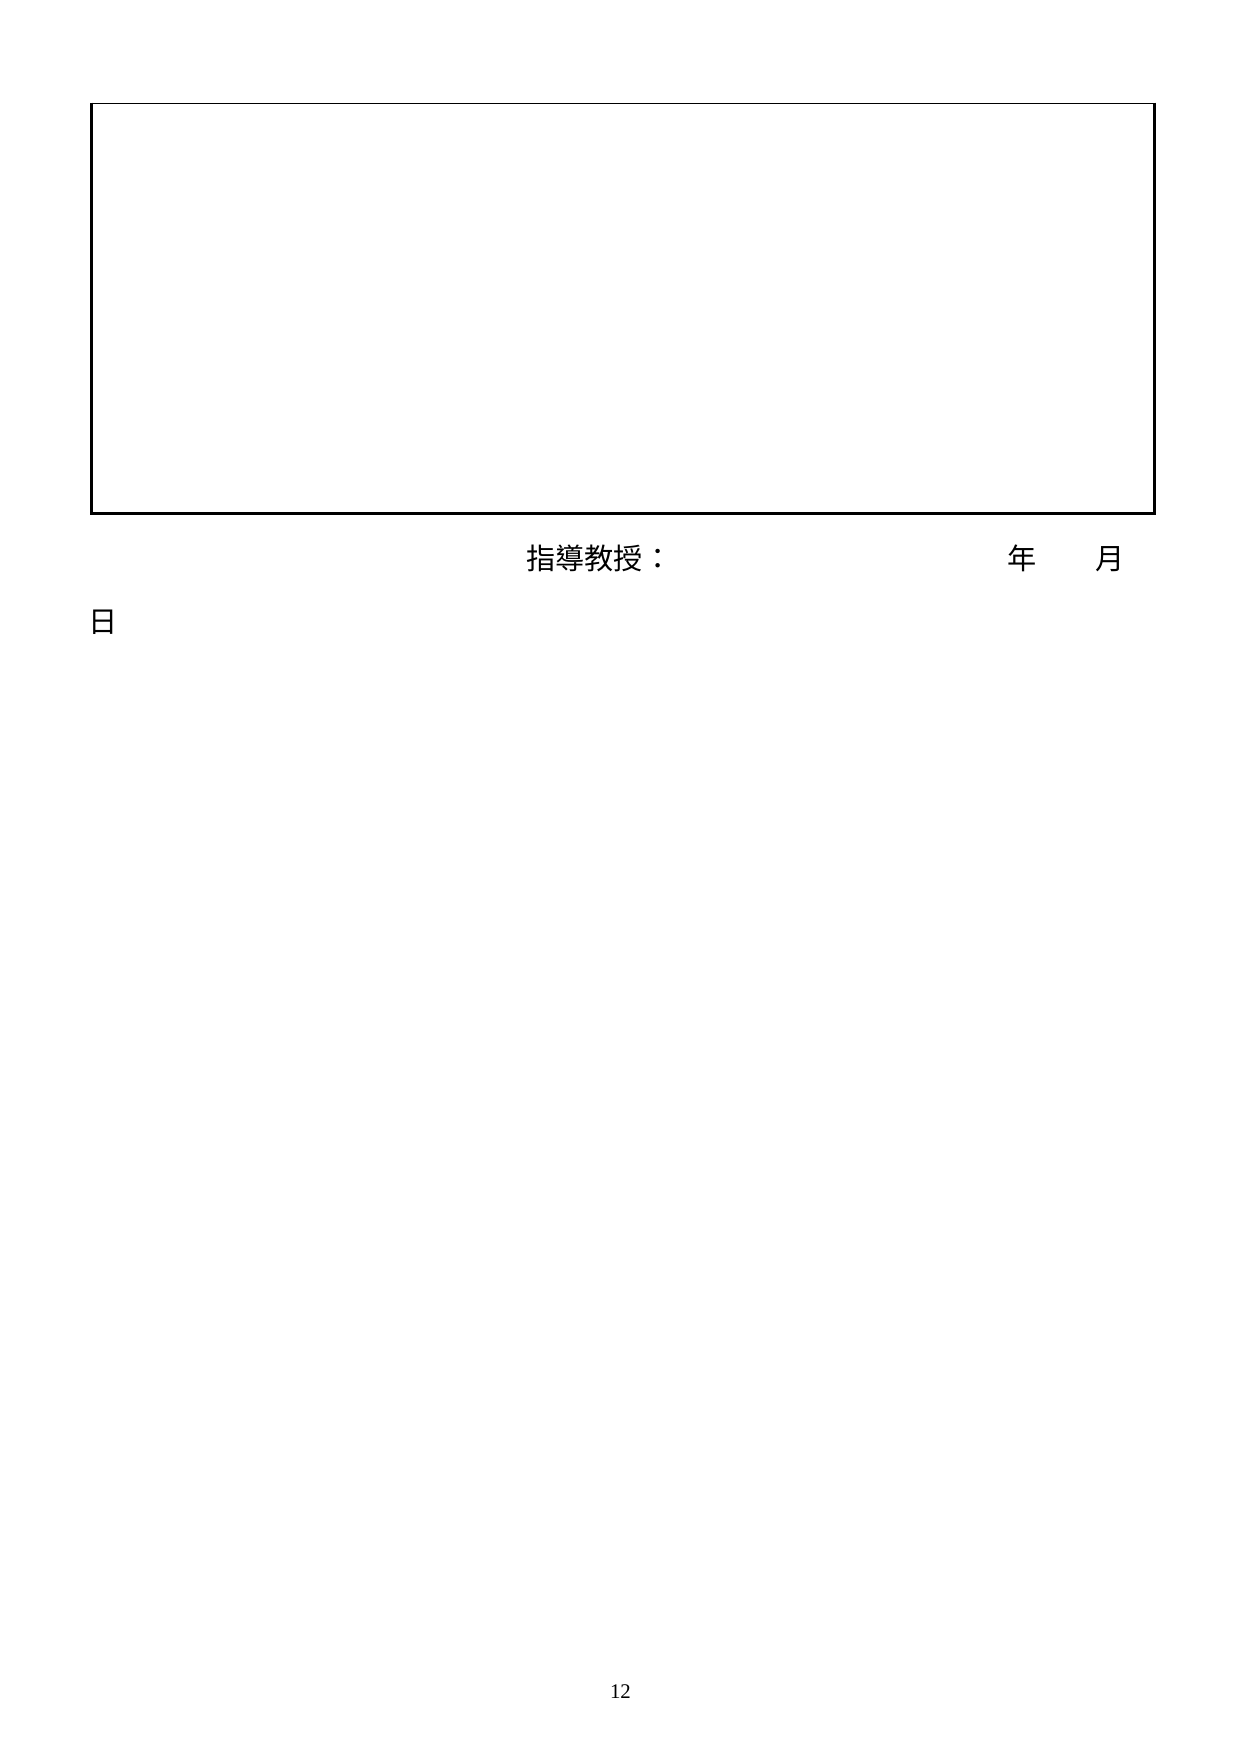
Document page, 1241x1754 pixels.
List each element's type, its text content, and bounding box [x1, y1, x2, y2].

text 指導教授： 年 月 日 [89, 515, 1152, 640]
table_cell [93, 104, 1153, 512]
